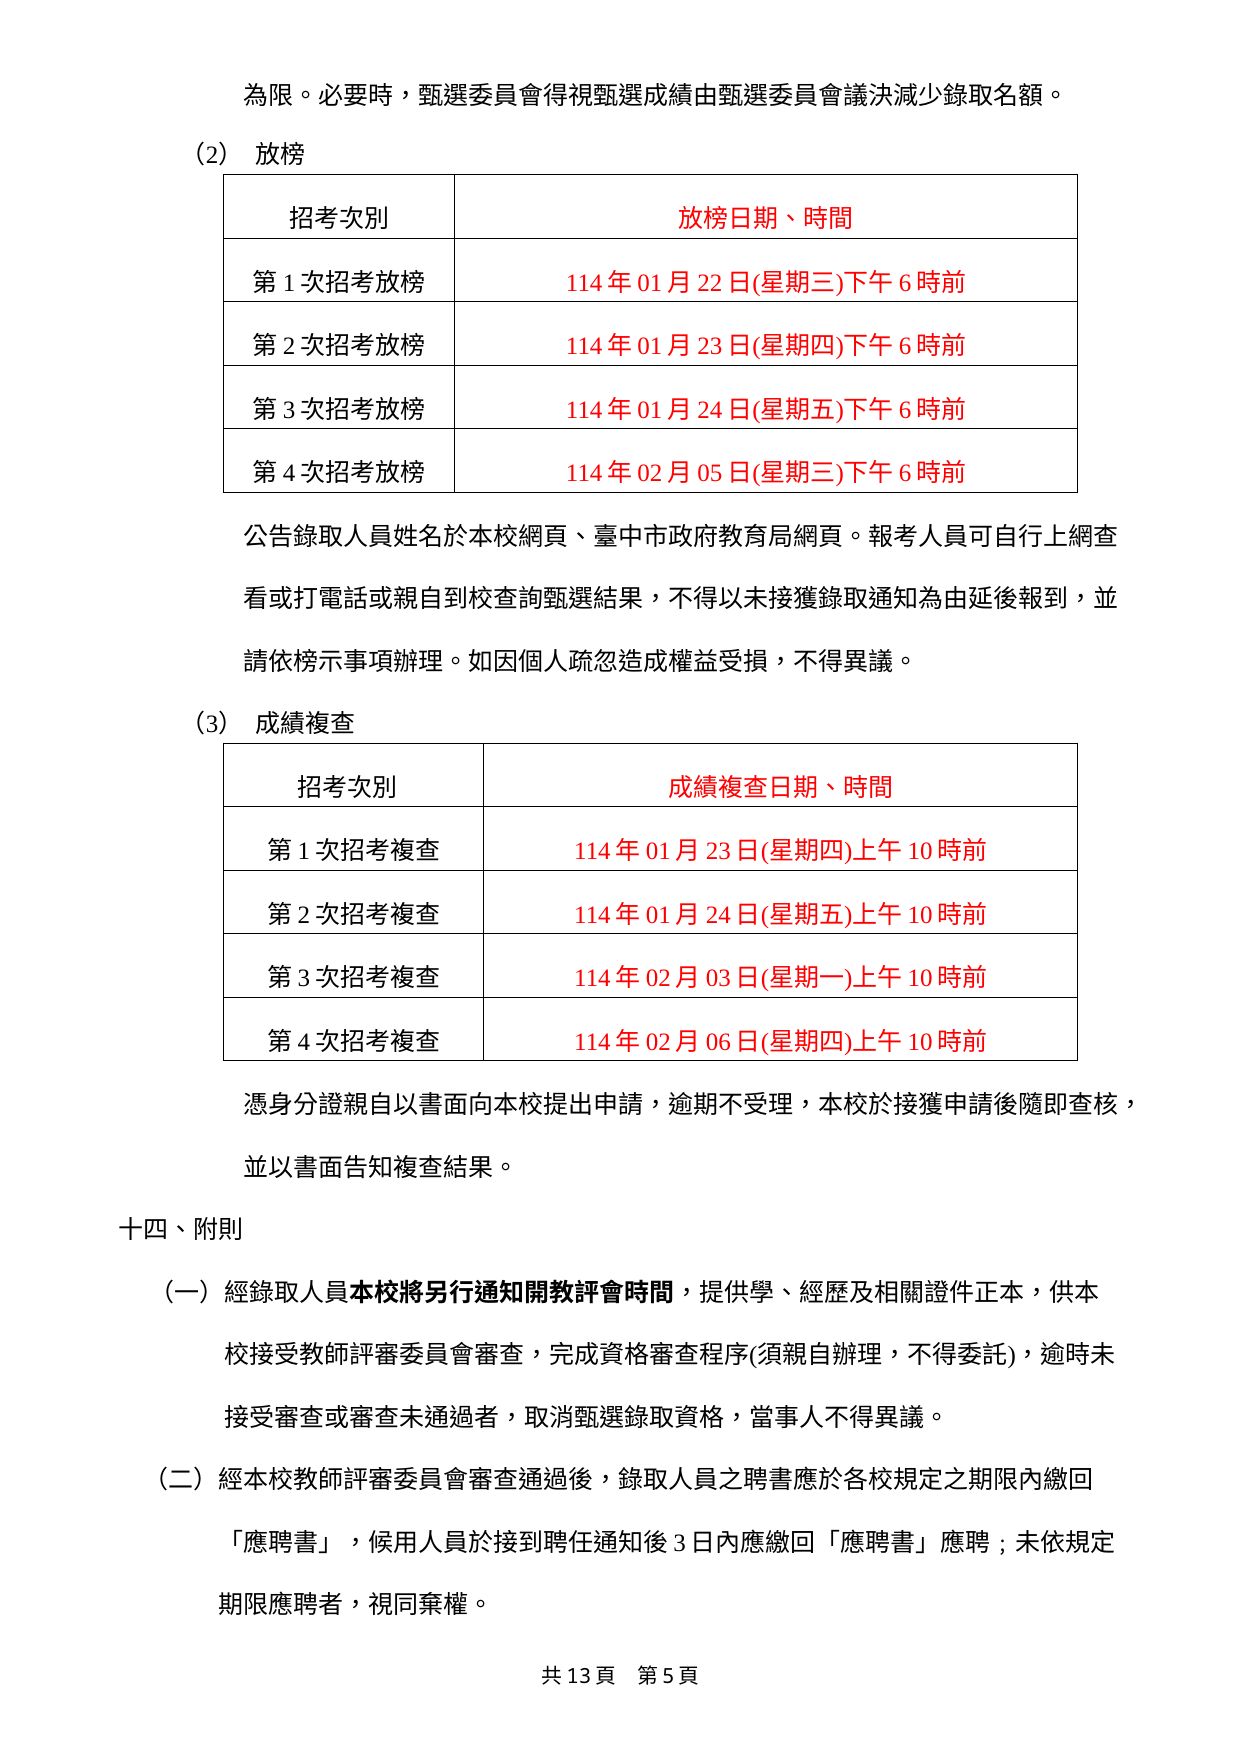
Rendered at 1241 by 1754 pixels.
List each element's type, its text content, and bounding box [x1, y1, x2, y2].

table_cell 第2次招考放榜 [224, 302, 454, 364]
text 憑身分證親自以書面向本校提出申請，逾期不受理，本校於接獲申請後隨即查核，並以書面告知複查結果。 [243, 1061, 1122, 1186]
table_cell 第1次招考複查 [224, 807, 483, 870]
table_cell 114年01月23日(星期四)上午10時前 [484, 807, 1077, 870]
text 公告錄取人員姓名於本校網頁、臺中市政府教育局網頁。報考人員可自行上網查看或打電話或親自到校查詢甄選結果，不得以未接獲錄取通知為由延後報到，並請依榜示事項辦理。如因個人疏忽造成權益受損，不得異議。 [243, 493, 1122, 680]
list 放榜 [181, 111, 1122, 174]
table_cell 第3次招考放榜 [224, 366, 454, 428]
table_cell 114年01月24日(星期五)上午10時前 [484, 871, 1077, 933]
table_cell 第3次招考複查 [224, 934, 483, 997]
list 成績複查 [181, 680, 1122, 743]
table_cell 第4次招考複查 [224, 998, 483, 1060]
text 為限。必要時，甄選委員會得視甄選成績由甄選委員會議決減少錄取名額。 [243, 78, 1122, 111]
text （一）經錄取人員本校將另行通知開教評會時間，提供學、經歷及相關證件正本，供本校接受教師評審委員會審查，完成資格審查程序(須親自辦理，不得委託)，逾時未接受審查或審查未通過者，取消甄選錄取資格，當事人不得異議。 [149, 1249, 1122, 1436]
text （二）經本校教師評審委員會審查通過後，錄取人員之聘書應於各校規定之期限內繳回「應聘書」，候用人員於接到聘任通知後3日內應繳回「應聘書」應聘﹔未依規定期限應聘者，視同棄權。 [143, 1436, 1122, 1624]
text 十四、附則 [118, 1186, 1122, 1249]
table_header 招考次別 [224, 744, 483, 806]
table_cell 第2次招考複查 [224, 871, 483, 933]
table_cell 114年01月22日(星期三)下午6時前 [455, 239, 1077, 301]
table_cell 114年01月24日(星期五)下午6時前 [455, 366, 1077, 428]
table_cell 114年02月03日(星期一)上午10時前 [484, 934, 1077, 997]
table_cell 114年02月06日(星期四)上午10時前 [484, 998, 1077, 1060]
table_cell 第1次招考放榜 [224, 239, 454, 301]
table_header 放榜日期、時間 [455, 175, 1077, 237]
table_cell 第4次招考放榜 [224, 429, 454, 492]
table_cell 114年01月23日(星期四)下午6時前 [455, 302, 1077, 364]
table_header 成績複查日期、時間 [484, 744, 1077, 806]
table_cell 114年02月05日(星期三)下午6時前 [455, 429, 1077, 492]
table_header 招考次別 [224, 175, 454, 237]
